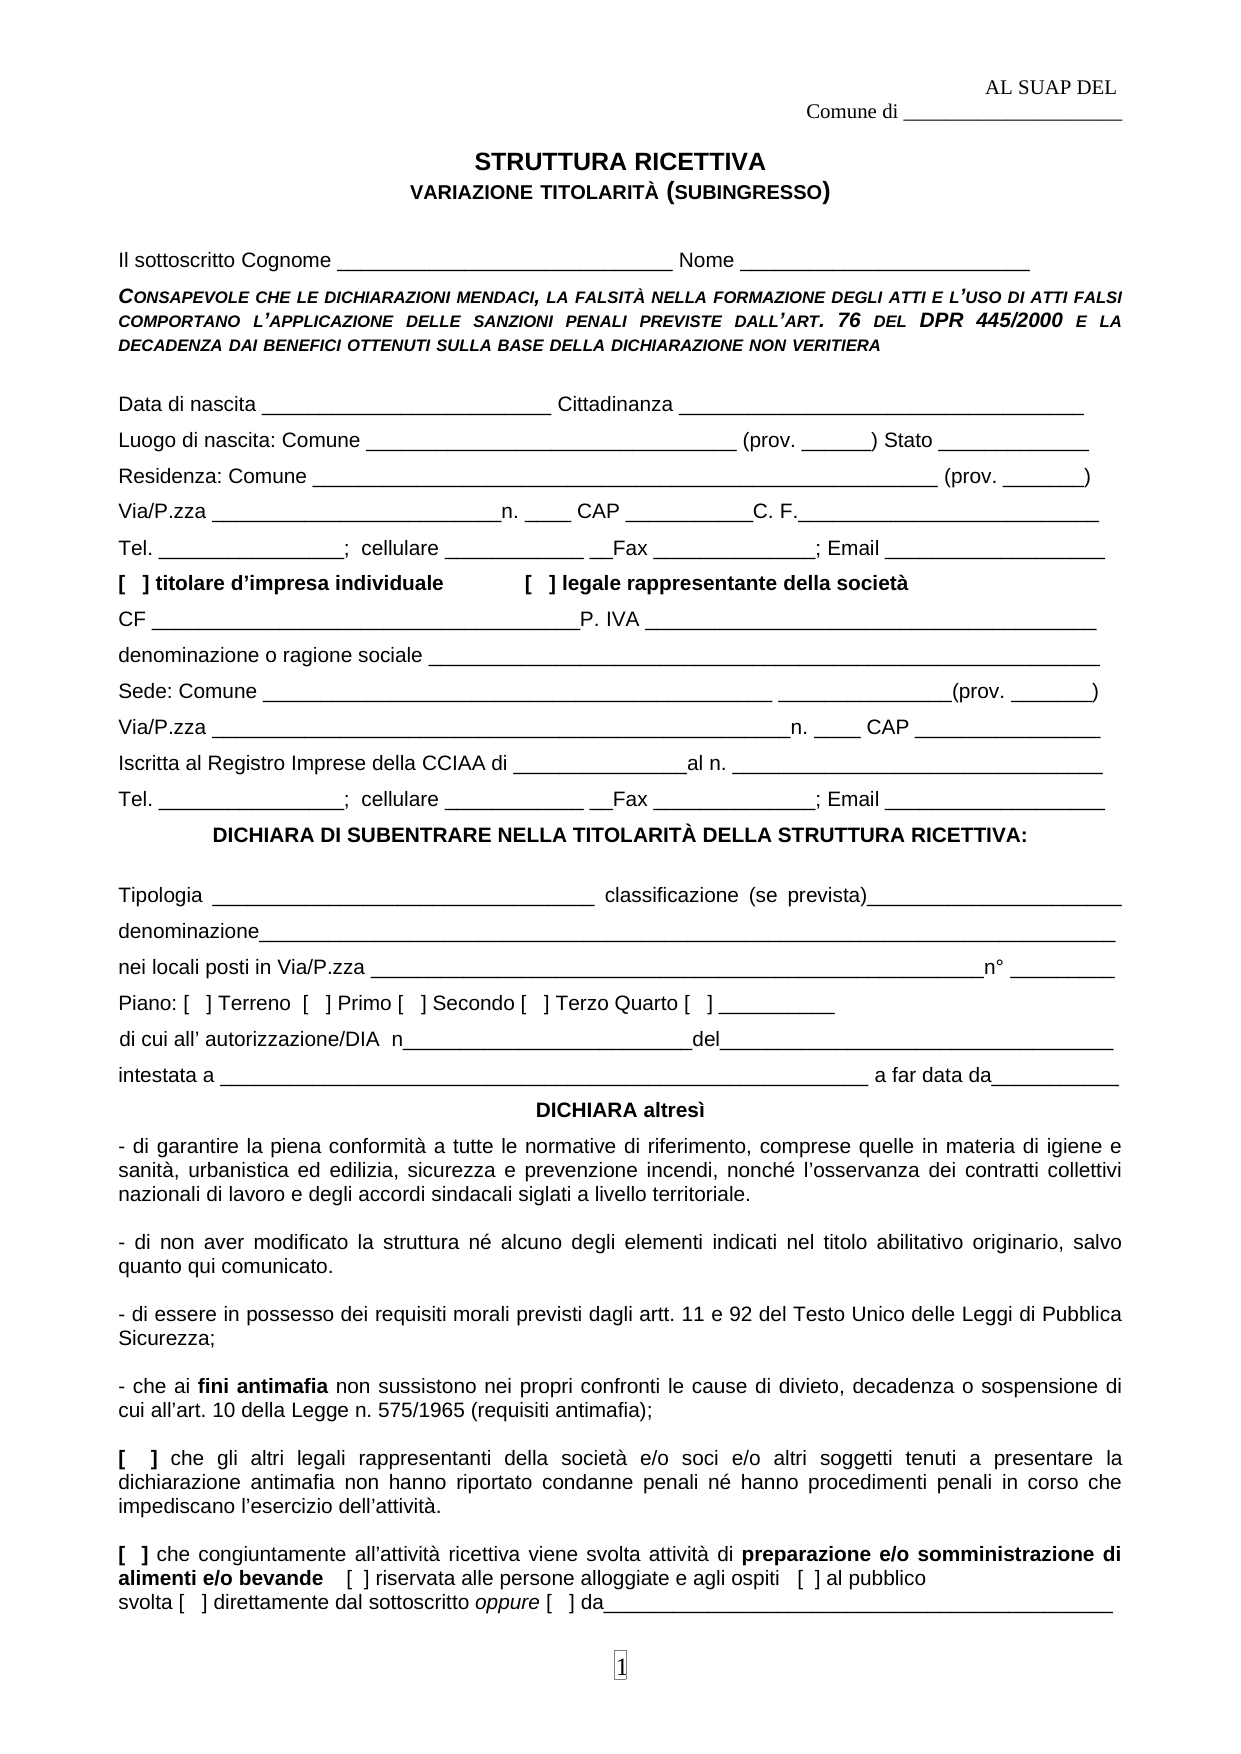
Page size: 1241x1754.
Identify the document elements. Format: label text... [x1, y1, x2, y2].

text CF _____________________________________P. IVA _______________________________________ [118, 607, 1122, 631]
text nei locali posti in Via/P.zza _____________________________________________________n° _________ [118, 954, 1122, 978]
subtitle [ ] che congiuntamente all’attività ricettiva viene svolta attività di preparazione e/o somministrazione di alimenti e/o bevande [ ] riservata alle persone alloggiate e agli ospiti [ ] al pubblico [118, 1542, 1122, 1589]
text DICHIARA altresì [118, 1098, 1122, 1122]
text intestata a ________________________________________________________ a far data da___________ [118, 1062, 1122, 1086]
text Il sottoscritto Cognome _____________________________ Nome _________________________ [118, 248, 1122, 272]
text STRUTTURA RICETTIVA [118, 147, 1122, 176]
text Tel. ________________; cellulare ____________ __Fax ______________; Email ___________________ [118, 535, 1122, 559]
text - di essere in possesso dei requisiti morali previsti dagli artt. 11 e 92 del Testo Unico delle Leggi di Pubblica Sicurezza; [118, 1302, 1122, 1350]
subtitle DICHIARA DI SUBENTRARE NELLA TITOLARITÀ DELLA STRUTTURA RICETTIVA: [118, 823, 1122, 847]
subtitle Piano: [ ] Terreno [ ] Primo [ ] Secondo [ ] Terzo Quarto [ ] __________ [118, 991, 1122, 1014]
text Data di nascita _________________________ Cittadinanza ___________________________________ [118, 392, 1122, 416]
text - che ai fini antimafia non sussistono nei propri confronti le cause di divieto, decadenza o sospensione di cui all’art. 10 della Legge n. 575/1965 (requisiti antimafia); [118, 1374, 1122, 1422]
text [ ] che gli altri legali rappresentanti della società e/o soci e/o altri soggetti tenuti a presentare la dichiarazione antimafia non hanno riportato condanne penali né hanno procedimenti penali in corso che impediscano l’esercizio dell’attività. [118, 1446, 1122, 1518]
text [ ] titolare d’impresa individuale [ ] legale rappresentante della società [118, 571, 1122, 595]
text Residenza: Comune ______________________________________________________ (prov. _______) [118, 463, 1122, 487]
text Iscritta al Registro Imprese della CCIAA di _______________al n. ________________________________ [118, 751, 1122, 775]
text - di garantire la piena conformità a tutte le normative di riferimento, comprese quelle in materia di igiene e sanità, urbanistica ed edilizia, sicurezza e prevenzione incendi, nonché l’osservanza dei contratti collettivi nazionali di lavoro e degli accordi sindacali siglati a livello territoriale. [118, 1134, 1122, 1206]
text denominazione o ragione sociale __________________________________________________________ [118, 643, 1122, 667]
text - di non aver modificato la struttura né alcuno degli elementi indicati nel titolo abilitativo originario, salvo quanto qui comunicato. [118, 1230, 1122, 1278]
text di cui all’ autorizzazione/DIA n_________________________del__________________________________ [118, 1026, 1122, 1050]
text Sede: Comune ____________________________________________ _______________(prov. _______) [118, 679, 1122, 703]
text variazione titolarità (subingresso) [118, 176, 1122, 205]
text Consapevole che le dichiarazioni mendaci, la falsità nella formazione degli atti e l’uso di atti falsi comportano l’applicazione delle sanzioni penali previste dall’art. 76 del DPR 445/2000 e la decadenza dai benefici ottenuti sulla base della dichiarazione non veritiera [118, 284, 1122, 356]
text Tel. ________________; cellulare ____________ __Fax ______________; Email ___________________ [118, 787, 1122, 811]
text Luogo di nascita: Comune ________________________________ (prov. ______) Stato _____________ [118, 427, 1122, 451]
text Via/P.zza _________________________n. ____ CAP ___________C. F.__________________________ [118, 499, 1122, 523]
subtitle svolta [ ] direttamente dal sottoscritto oppure [ ] da____________________________________________ [118, 1589, 1122, 1613]
text Via/P.zza __________________________________________________n. ____ CAP ________________ [118, 715, 1122, 739]
text Tipologia _________________________________ classificazione (se prevista)______________________ denominazione__________________________________________________________________________ [118, 883, 1122, 943]
